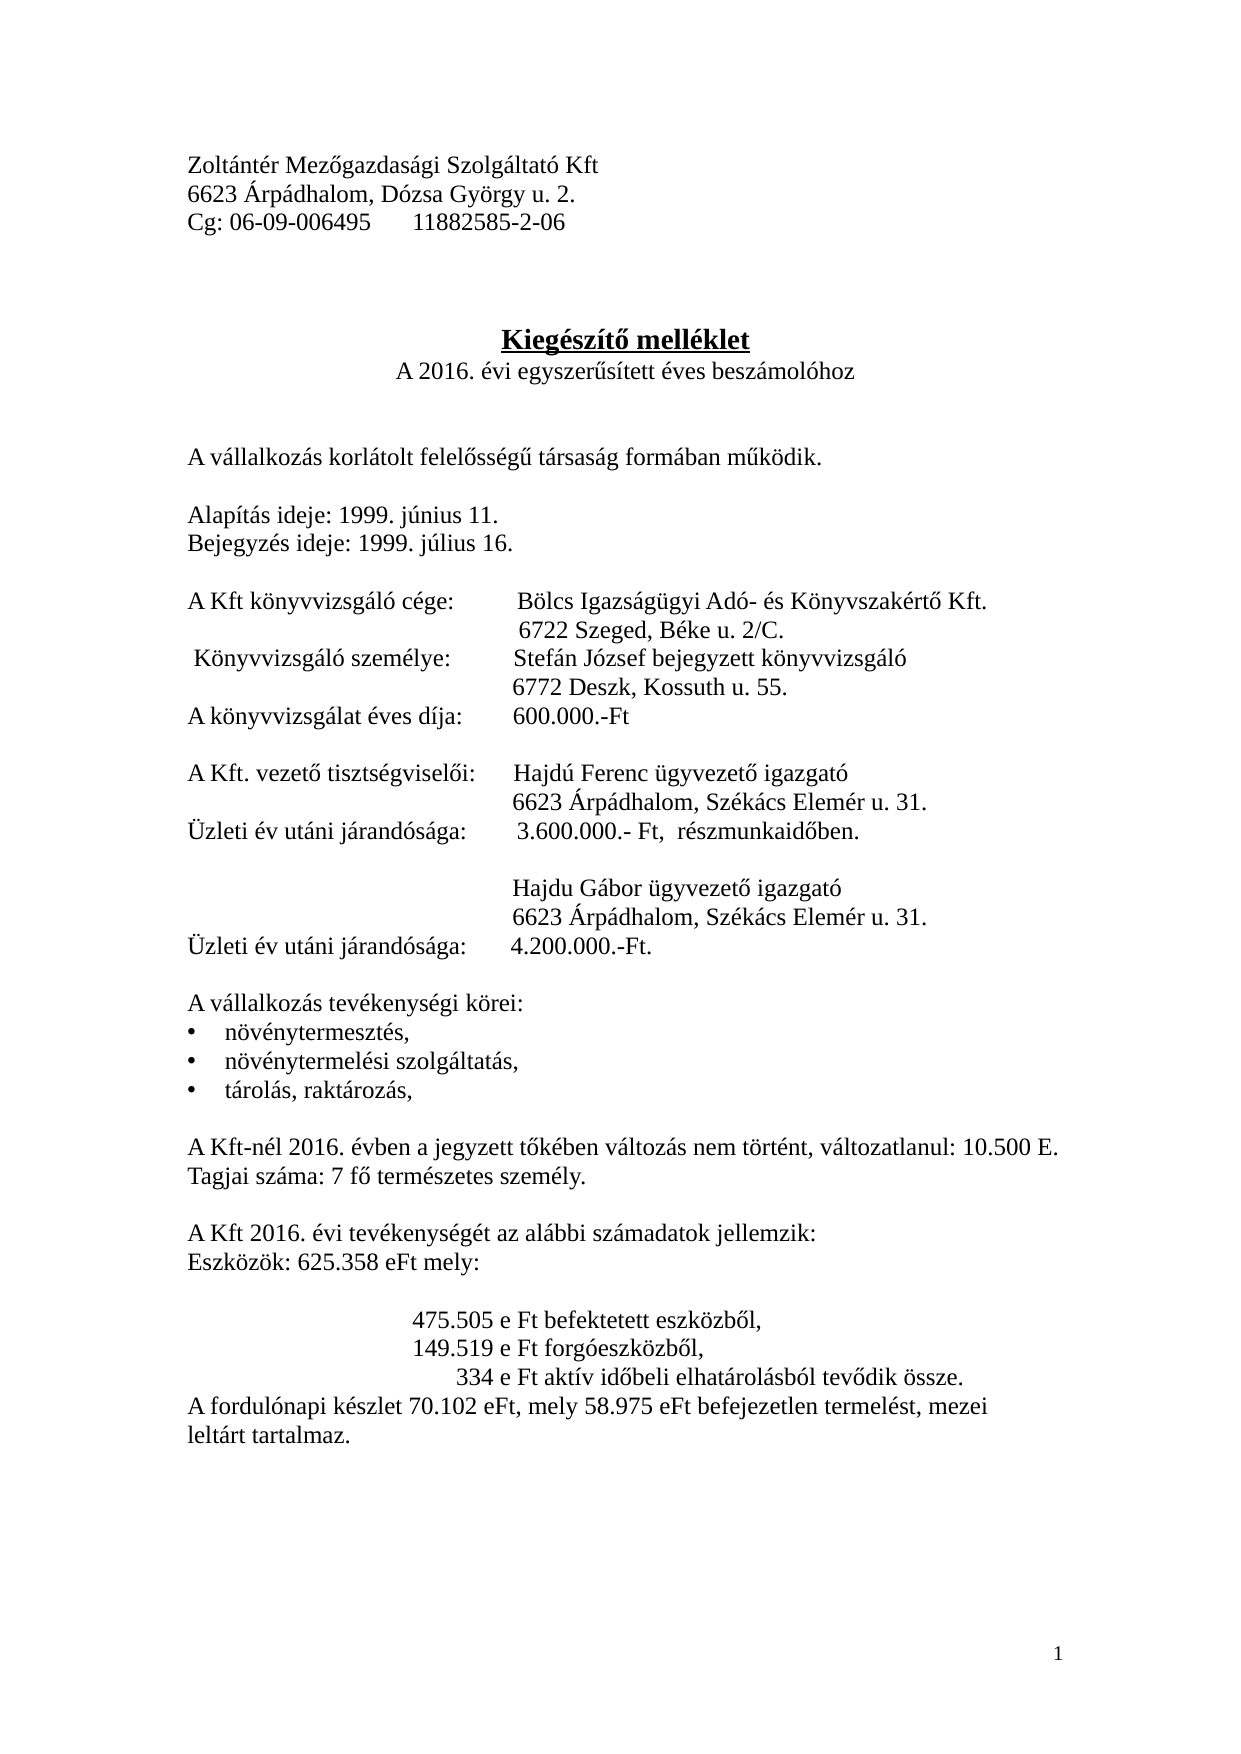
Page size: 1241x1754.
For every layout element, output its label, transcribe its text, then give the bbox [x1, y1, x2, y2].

text Alapítás ideje: 1999. június 11. [187, 500, 1063, 528]
text Eszközök: 625.358 eFt mely: [187, 1247, 1063, 1276]
text 6722 Szeged, Béke u. 2/C. [187, 615, 1063, 643]
text A Kft-nél 2016. évben a jegyzett tőkében változás nem történt, változatlanul: 10.500 E. Tagjai száma: 7 fő természetes személy. [187, 1132, 1063, 1190]
text Hajdu Gábor ügyvezető igazgató [187, 873, 1063, 902]
list növénytermelési szolgáltatás, [187, 1046, 1063, 1075]
text A vállalkozás tevékenységi körei: [187, 988, 1063, 1017]
text 6623 Árpádhalom, Székács Elemér u. 31. [187, 902, 1063, 931]
text Kiegészítő melléklet [187, 322, 1063, 356]
text A 2016. évi egyszerűsített éves beszámolóhoz [187, 356, 1063, 385]
text A vállalkozás korlátolt felelősségű társaság formában működik. [187, 442, 1063, 471]
text 334 e Ft aktív időbeli elhatárolásból tevődik össze. [187, 1362, 1063, 1391]
text A Kft könyvvizsgáló cége: Bölcs Igazságügyi Adó- és Könyvszakértő Kft. [187, 586, 1063, 615]
text A Kft 2016. évi tevékenységét az alábbi számadatok jellemzik: [187, 1218, 1063, 1247]
text A fordulónapi készlet 70.102 eFt, mely 58.975 eFt befejezetlen termelést, mezei [187, 1391, 1063, 1420]
text 149.519 e Ft forgóeszközből, [187, 1333, 1063, 1362]
text 6623 Árpádhalom, Székács Elemér u. 31. [187, 787, 1063, 816]
list tárolás, raktározás, [187, 1075, 1063, 1103]
text Cg: 06-09-006495 11882585-2-06 [187, 207, 1063, 236]
text leltárt tartalmaz. [187, 1420, 1063, 1448]
text Könyvvizsgáló személye: Stefán József bejegyzett könyvvizsgáló [187, 643, 1063, 672]
list növénytermesztés, [187, 1017, 1063, 1046]
text A Kft. vezető tisztségviselői: Hajdú Ferenc ügyvezető igazgató [187, 758, 1063, 787]
text 6623 Árpádhalom, Dózsa György u. 2. [187, 179, 1063, 207]
text Zoltántér Mezőgazdasági Szolgáltató Kft [187, 150, 1157, 179]
text A könyvvizsgálat éves díja: 600.000.-Ft [187, 701, 1063, 730]
text Üzleti év utáni járandósága: 4.200.000.-Ft. [187, 931, 1063, 960]
text Bejegyzés ideje: 1999. július 16. [187, 528, 1063, 557]
text 6772 Deszk, Kossuth u. 55. [187, 672, 1063, 701]
text Üzleti év utáni járandósága: 3.600.000.- Ft, részmunkaidőben. [187, 816, 1063, 845]
text 475.505 e Ft befektetett eszközből, [216, 1305, 1063, 1333]
